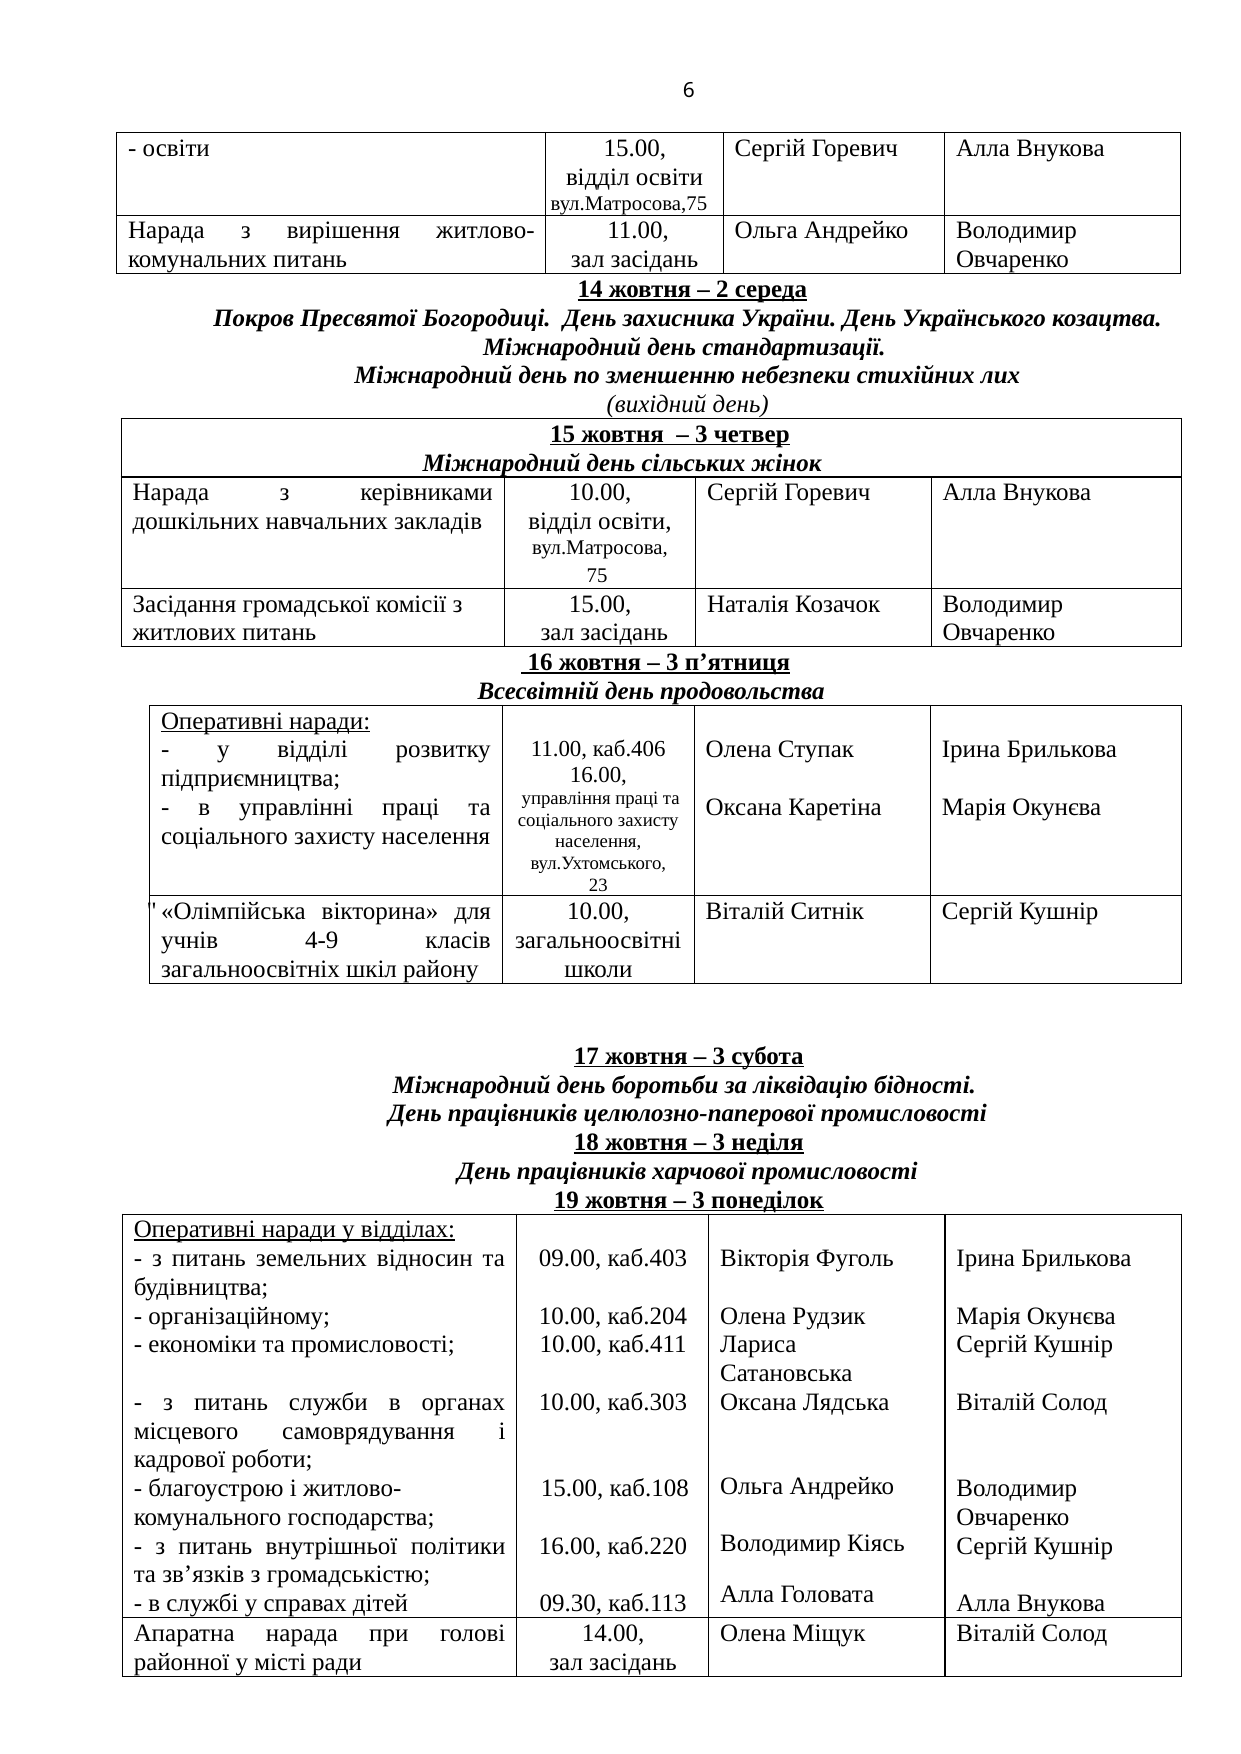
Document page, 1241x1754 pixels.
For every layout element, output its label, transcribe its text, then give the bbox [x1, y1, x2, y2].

table_header [145, 705, 149, 895]
table_cell [133, 895, 141, 982]
table_cell «Олімпійська вікторина» для учнів 4-9 класів загальноосвітніх шкіл району [150, 896, 502, 982]
table_cell Засідання громадської комісії з житлових питань [122, 589, 504, 646]
table_cell 10.00, загальноосвітні школи [503, 896, 694, 982]
table_header [133, 705, 141, 895]
table_header [1182, 705, 1186, 895]
table_header [117, 418, 121, 476]
text Всесвітній день продовольства [177, 676, 1200, 705]
table_cell Володимир Овчаренко [945, 216, 1180, 273]
table_cell 11.00, зал засідань [546, 216, 723, 273]
table_cell [141, 895, 145, 982]
table_cell Віталій Солод [946, 1618, 1181, 1676]
table_cell [117, 588, 121, 646]
table_cell Алла Внукова [932, 478, 1181, 588]
table_cell [117, 476, 121, 588]
table_cell - освіти [117, 133, 545, 214]
text 14 жовтня – 2 середа [177, 274, 1200, 303]
table_cell Наталія Козачок [696, 589, 931, 646]
table_header Олена Ступак Оксана Каретіна [695, 706, 930, 895]
text 18 жовтня – 3 неділя [177, 1127, 1200, 1156]
table_header [118, 1214, 122, 1617]
table_header Оперативні наради: - у відділі розвитку підприємництва; - в управлінні праці та соціального захисту населення [150, 706, 502, 895]
table_cell Нарада з вирішення житлово-комунальних питань [117, 216, 545, 273]
text Міжнародний день по зменшенню небезпеки стихійних лих [177, 360, 1200, 389]
table_cell Володимир Овчаренко [932, 589, 1181, 646]
table_cell [1182, 895, 1186, 982]
text 19 жовтня – 3 понеділок [177, 1185, 1200, 1213]
text День працівників харчової промисловості [177, 1156, 1200, 1185]
table_header Ірина Брилькова Марія Окунєва Сергій Кушнір Віталій Солод Володимир Овчаренко Сергій Кушнір Алла Внукова [946, 1215, 1181, 1617]
table_header 15 жовтня – 3 четвер Міжнародний день сільських жінок [122, 419, 1181, 476]
table_cell 10.00, відділ освіти, вул.Матросова, 75 [505, 478, 695, 588]
text 16 жовтня – 3 п’ятниця [177, 647, 1200, 676]
table_cell Нарада з керівниками дошкільних навчальних закладів [122, 478, 504, 588]
table_cell Сергій Горевич [724, 133, 944, 214]
table_header Оперативні наради у відділах: - з питань земельних відносин та будівництва; - організаційному; - економіки та промисловості; - з питань служби в органах місцевого самоврядування і кадрової роботи; - благоустрою і житлово- комунального господарства; - з питань внутрішньої політики та зв’язків з громадськістю; - в службі у справах дітей [123, 1215, 516, 1617]
table_cell Ольга Андрейко [724, 216, 944, 273]
table_header Вікторія Фуголь Олена Рудзик Лариса Сатановська Оксана Лядська Ольга Андрейко Володимир Кіясь Алла Головата [709, 1215, 944, 1617]
text (вихідний день) [177, 389, 1200, 418]
table_header Ірина Брилькова Марія Окунєва [931, 706, 1181, 895]
table_header 11.00, каб.406 16.00, управління праці та соціального захисту населення, вул.Ухтомського, 23 [503, 706, 694, 895]
table_cell Алла Внукова [945, 133, 1180, 214]
text 17 жовтня – 3 субота [177, 1041, 1200, 1070]
text Міжнародний день боротьби за ліквідацію бідності. [177, 1070, 1200, 1098]
table_cell Віталій Ситнік [695, 896, 930, 982]
table_cell 15.00, відділ освіти вул.Матросова,75 [546, 133, 723, 214]
table_cell " [145, 895, 149, 982]
table_header 09.00, каб.403 10.00, каб.204 10.00, каб.411 10.00, каб.303 15.00, каб.108 16.00, каб.220 09.30, каб.113 [517, 1215, 708, 1617]
table_cell 15.00, зал засідань [505, 589, 695, 646]
table_cell [118, 895, 133, 982]
table_cell 14.00, зал засідань [517, 1618, 708, 1676]
table_cell Сергій Горевич [696, 478, 931, 588]
table_header [118, 705, 133, 895]
table_header [141, 705, 145, 895]
table_cell [118, 1617, 122, 1676]
table_cell Олена Міщук [709, 1618, 944, 1676]
table_cell Сергій Кушнір [931, 896, 1181, 982]
text Покров Пресвятої Богородиці. День захисника України. День Українського козацтва. Міжнародний день стандартизації. [177, 303, 1200, 360]
table_cell Апаратна нарада при голові районної у місті ради [123, 1618, 516, 1676]
text День працівників целюлозно-паперової промисловості [177, 1098, 1200, 1127]
